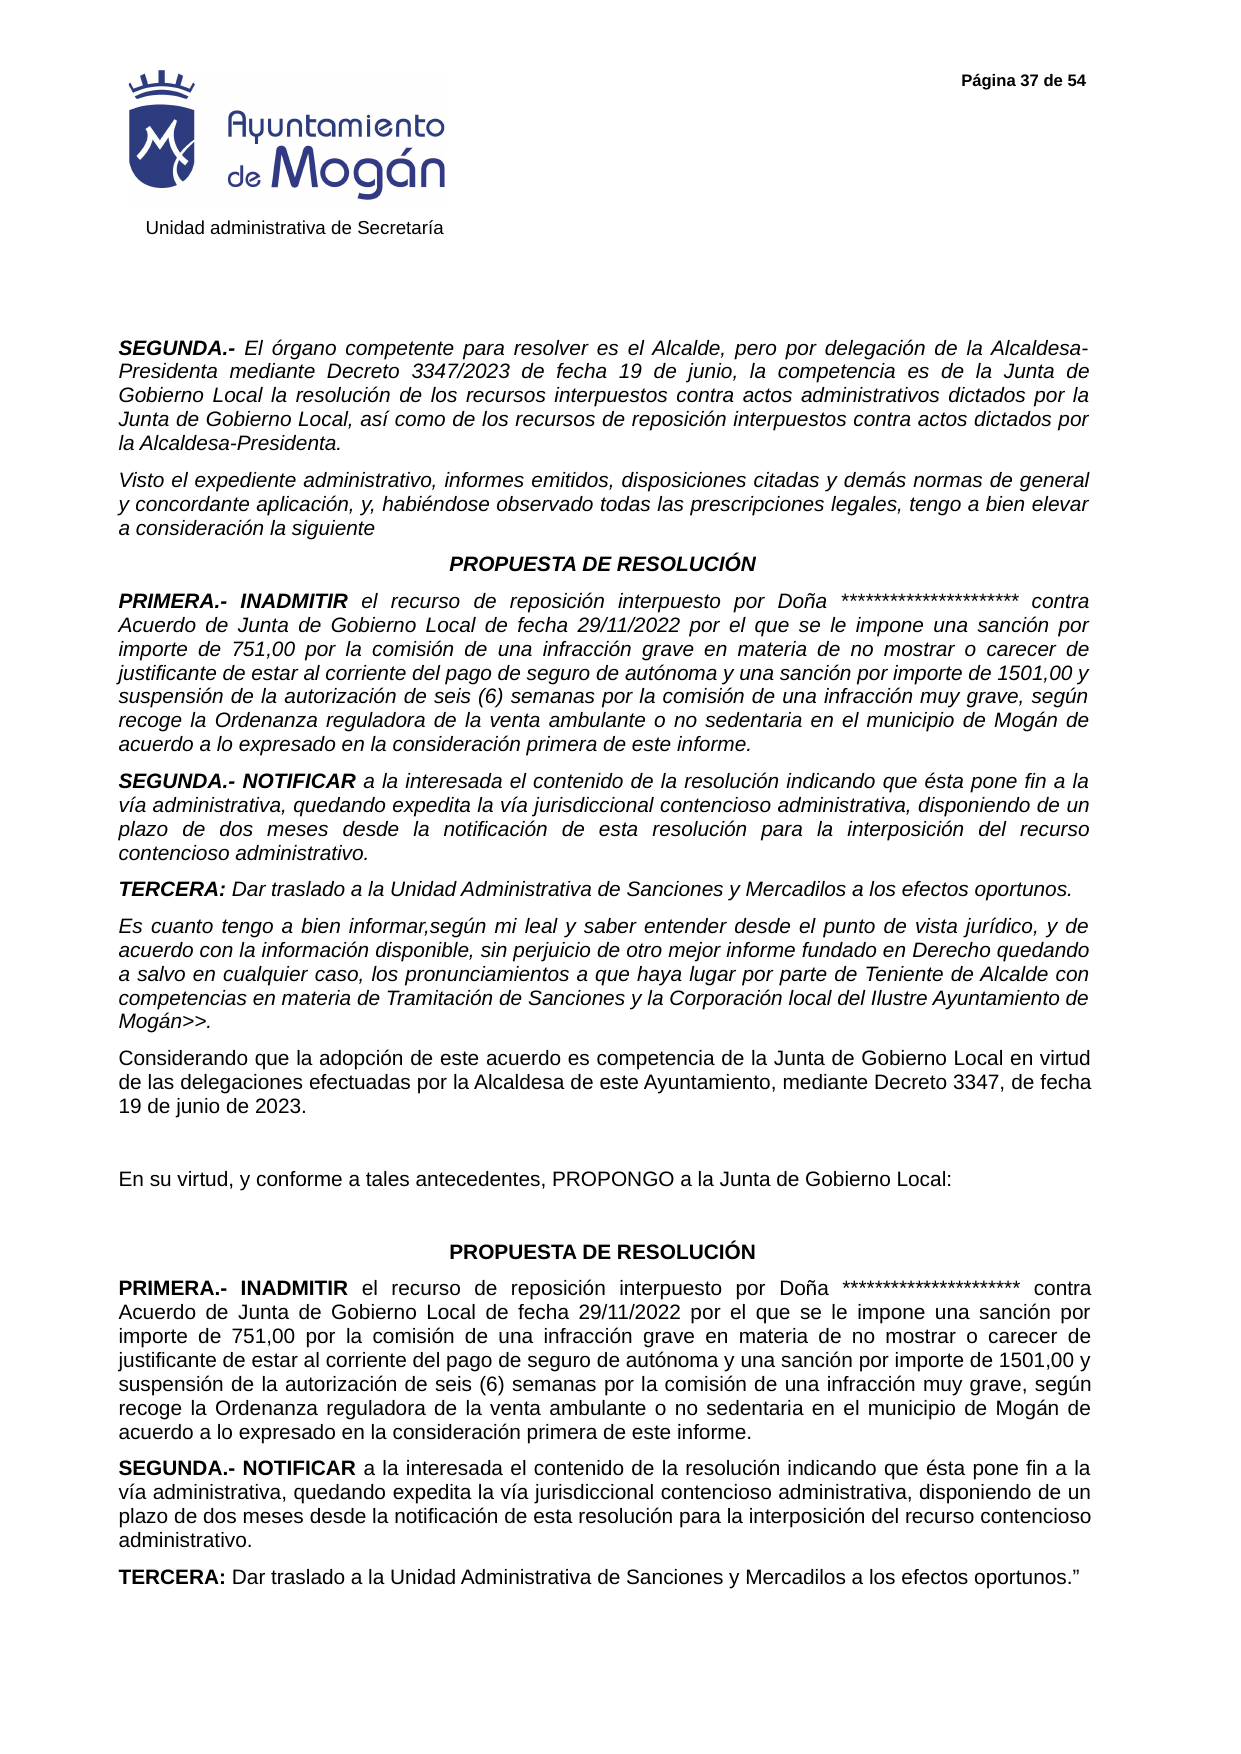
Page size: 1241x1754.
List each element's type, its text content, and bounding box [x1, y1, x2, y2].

text Visto el expediente administrativo, informes emitidos, disposiciones citadas y demás normas de general y concordante aplicación, y, habiéndose observado todas las prescripciones legales, tengo a bien elevar a consideración la siguiente [118, 468, 1092, 539]
text Considerando que la adopción de este acuerdo es competencia de la Junta de Gobierno Local en virtud de las delegaciones efectuadas por la Alcaldesa de este Ayuntamiento, mediante Decreto 3347, de fecha 19 de junio de 2023. [118, 1046, 1092, 1118]
text TERCERA: Dar traslado a la Unidad Administrativa de Sanciones y Mercadilos a los efectos oportunos. [118, 877, 1092, 901]
text TERCERA: Dar traslado a la Unidad Administrativa de Sanciones y Mercadilos a los efectos oportunos.” [118, 1564, 1092, 1588]
text SEGUNDA.- NOTIFICAR a la interesada el contenido de la resolución indicando que ésta pone fin a la vía administrativa, quedando expedita la vía jurisdiccional contencioso administrativa, disponiendo de un plazo de dos meses desde la notificación de esta resolución para la interposición del recurso contencioso administrativo. [118, 1456, 1092, 1552]
text PROPUESTA DE RESOLUCIÓN [118, 552, 1092, 576]
text SEGUNDA.- El órgano competente para resolver es el Alcalde, pero por delegación de la Alcaldesa-Presidenta mediante Decreto 3347/2023 de fecha 19 de junio, la competencia es de la Junta de Gobierno Local la resolución de los recursos interpuestos contra actos administrativos dictados por la Junta de Gobierno Local, así como de los recursos de reposición interpuestos contra actos dictados por la Alcaldesa-Presidenta. [118, 335, 1092, 455]
text Es cuanto tengo a bien informar,según mi leal y saber entender desde el punto de vista jurídico, y de acuerdo con la información disponible, sin perjuicio de otro mejor informe fundado en Derecho quedando a salvo en cualquier caso, los pronunciamientos a que haya lugar por parte de Teniente de Alcalde con competencias en materia de Tramitación de Sanciones y la Corporación local del Ilustre Ayuntamiento de Mogán>>. [118, 913, 1092, 1033]
picture [128, 70, 445, 206]
text PROPUESTA DE RESOLUCIÓN [118, 1239, 1092, 1263]
text PRIMERA.- INADMITIR el recurso de reposición interpuesto por Doña ********************** contra Acuerdo de Junta de Gobierno Local de fecha 29/11/2022 por el que se le impone una sanción por importe de 751,00 por la comisión de una infracción grave en materia de no mostrar o carecer de justificante de estar al corriente del pago de seguro de autónoma y una sanción por importe de 1501,00 y suspensión de la autorización de seis (6) semanas por la comisión de una infracción muy grave, según recoge la Ordenanza reguladora de la venta ambulante o no sedentaria en el municipio de Mogán de acuerdo a lo expresado en la consideración primera de este informe. [118, 588, 1092, 756]
text En su virtud, y conforme a tales antecedentes, PROPONGO a la Junta de Gobierno Local: [118, 1167, 1092, 1191]
text SEGUNDA.- NOTIFICAR a la interesada el contenido de la resolución indicando que ésta pone fin a la vía administrativa, quedando expedita la vía jurisdiccional contencioso administrativa, disponiendo de un plazo de dos meses desde la notificación de esta resolución para la interposición del recurso contencioso administrativo. [118, 769, 1092, 864]
text PRIMERA.- INADMITIR el recurso de reposición interpuesto por Doña ********************** contra Acuerdo de Junta de Gobierno Local de fecha 29/11/2022 por el que se le impone una sanción por importe de 751,00 por la comisión de una infracción grave en materia de no mostrar o carecer de justificante de estar al corriente del pago de seguro de autónoma y una sanción por importe de 1501,00 y suspensión de la autorización de seis (6) semanas por la comisión de una infracción muy grave, según recoge la Ordenanza reguladora de la venta ambulante o no sedentaria en el municipio de Mogán de acuerdo a lo expresado en la consideración primera de este informe. [118, 1276, 1092, 1444]
